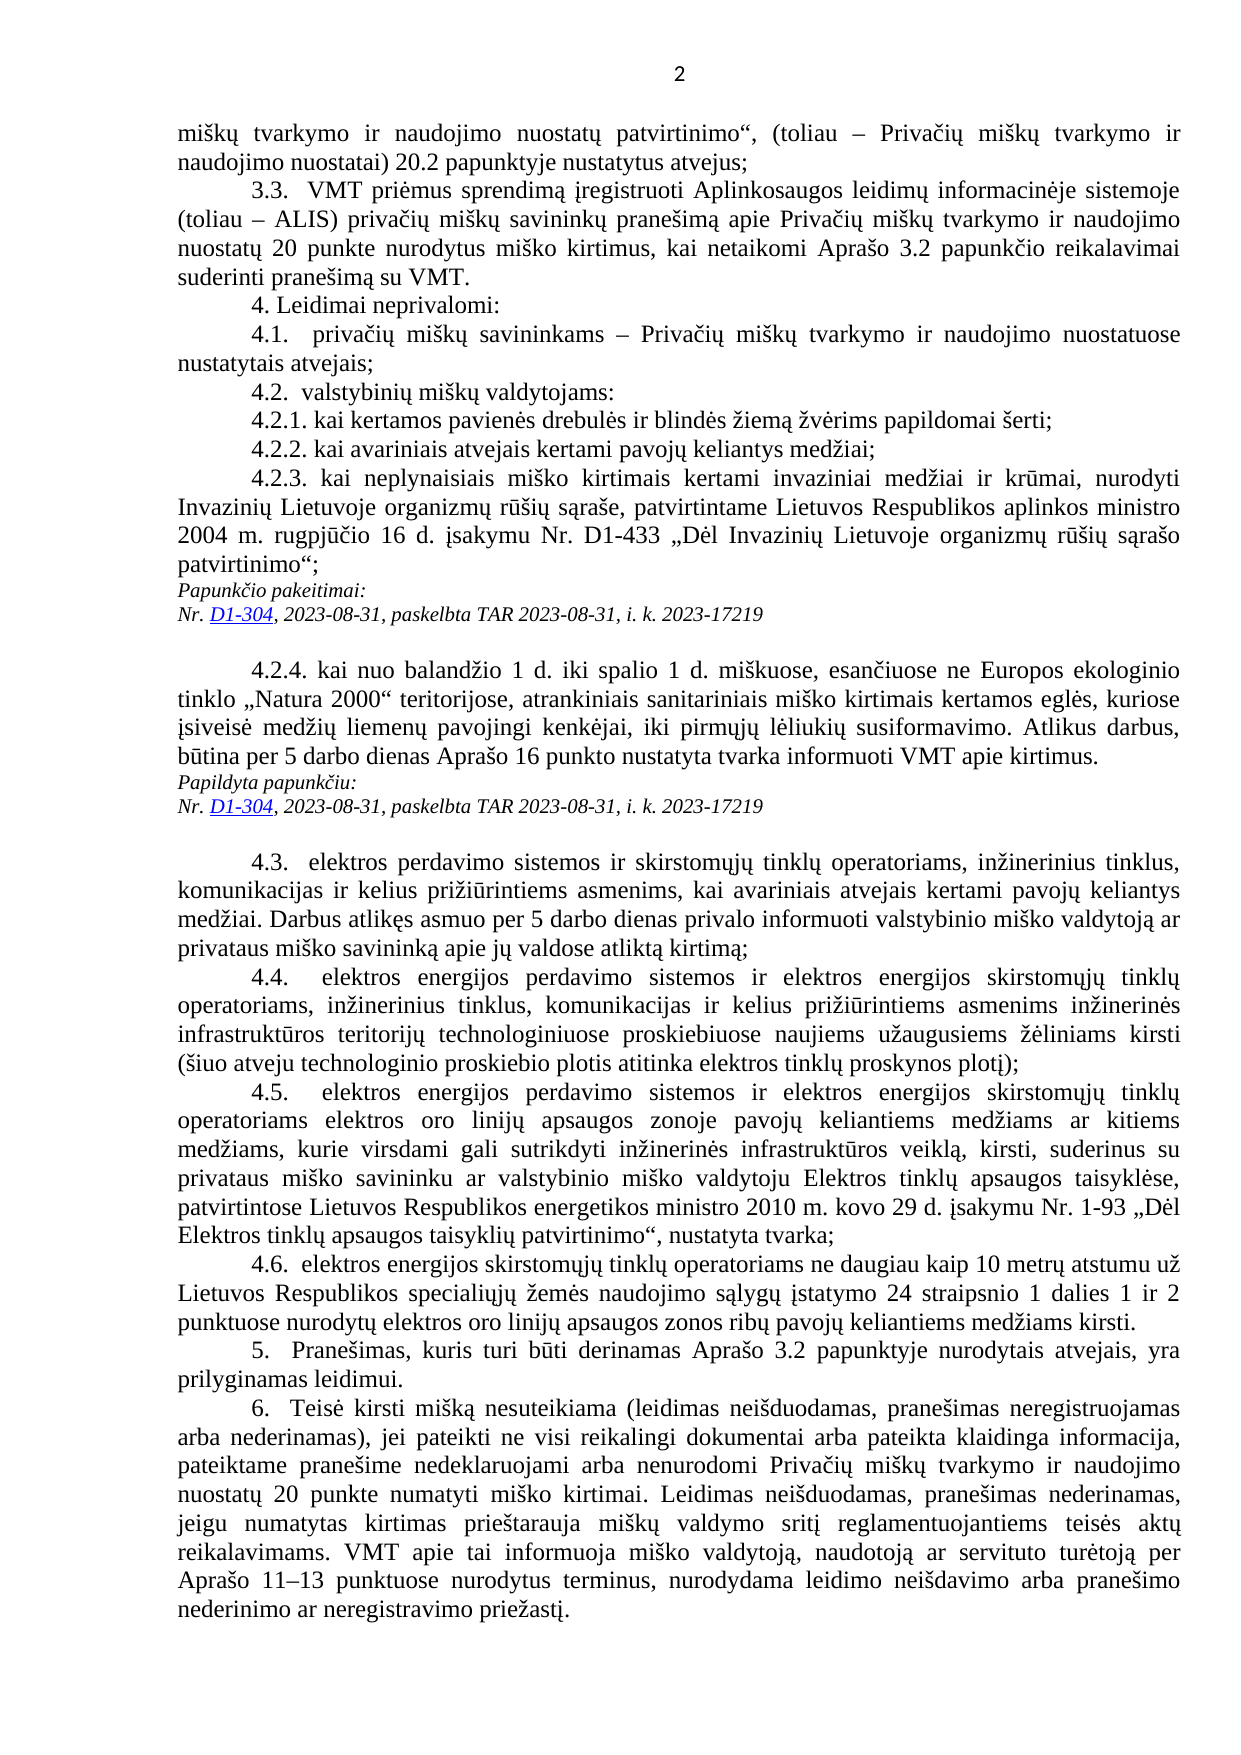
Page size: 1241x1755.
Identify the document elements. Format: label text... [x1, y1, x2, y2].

text Papildyta papunkčiu: [177, 770, 1181, 794]
text 4.3. elektros perdavimo sistemos ir skirstomųjų tinklų operatoriams, inžinerinius tinklus, komunikacijas ir kelius prižiūrintiems asmenims, kai avariniais atvejais kertami pavojų keliantys medžiai. Darbus atlikęs asmuo per 5 darbo dienas privalo informuoti valstybinio miško valdytoją ar privataus miško savininką apie jų valdose atliktą kirtimą; [177, 847, 1181, 962]
text Papunkčio pakeitimai: [177, 578, 1181, 602]
text 6. Teisė kirsti mišką nesuteikiama (leidimas neišduodamas, pranešimas neregistruojamas arba nederinamas), jei pateikti ne visi reikalingi dokumentai arba pateikta klaidinga informacija, pateiktame pranešime nedeklaruojami arba nenurodomi Privačių miškų tvarkymo ir naudojimo nuostatų 20 punkte numatyti miško kirtimai. Leidimas neišduodamas, pranešimas nederinamas, jeigu numatytas kirtimas prieštarauja miškų valdymo sritį reglamentuojantiems teisės aktų reikalavimams. VMT apie tai informuoja miško valdytoją, naudotoją ar servituto turėtoją per Aprašo 11–13 punktuose nurodytus terminus, nurodydama leidimo neišdavimo arba pranešimo nederinimo ar neregistravimo priežastį. [177, 1393, 1181, 1623]
text 3.3. VMT priėmus sprendimą įregistruoti Aplinkosaugos leidimų informacinėje sistemoje (toliau – ALIS) privačių miškų savininkų pranešimą apie Privačių miškų tvarkymo ir naudojimo nuostatų 20 punkte nurodytus miško kirtimus, kai netaikomi Aprašo 3.2 papunkčio reikalavimai suderinti pranešimą su VMT. [177, 176, 1181, 291]
text 4. Leidimai neprivalomi: [177, 291, 1181, 319]
text 4.1. privačių miškų savininkams – Privačių miškų tvarkymo ir naudojimo nuostatuose nustatytais atvejais; [177, 319, 1181, 377]
text 4.2.2. kai avariniais atvejais kertami pavojų keliantys medžiai; [177, 434, 1181, 463]
text miškų tvarkymo ir naudojimo nuostatų patvirtinimo“, (toliau – Privačių miškų tvarkymo ir naudojimo nuostatai) 20.2 papunktyje nustatytus atvejus; [177, 118, 1181, 176]
text Nr. D1-304, 2023-08-31, paskelbta TAR 2023-08-31, i. k. 2023-17219 [177, 794, 1181, 818]
text 4.2.4. kai nuo balandžio 1 d. iki spalio 1 d. miškuose, esančiuose ne Europos ekologinio tinklo „Natura 2000“ teritorijose, atrankiniais sanitariniais miško kirtimais kertamos eglės, kuriose įsiveisė medžių liemenų pavojingi kenkėjai, iki pirmųjų lėliukių susiformavimo. Atlikus darbus, būtina per 5 darbo dienas Aprašo 16 punkto nustatyta tvarka informuoti VMT apie kirtimus. [177, 655, 1181, 770]
text 5. Pranešimas, kuris turi būti derinamas Aprašo 3.2 papunktyje nurodytais atvejais, yra prilyginamas leidimui. [177, 1336, 1181, 1393]
text 4.4. elektros energijos perdavimo sistemos ir elektros energijos skirstomųjų tinklų operatoriams, inžinerinius tinklus, komunikacijas ir kelius prižiūrintiems asmenims inžinerinės infrastruktūros teritorijų technologiniuose proskiebiuose naujiems užaugusiems žėliniams kirsti (šiuo atveju technologinio proskiebio plotis atitinka elektros tinklų proskynos plotį); [177, 962, 1181, 1077]
text Nr. D1-304, 2023-08-31, paskelbta TAR 2023-08-31, i. k. 2023-17219 [177, 602, 1181, 626]
text 4.6. elektros energijos skirstomųjų tinklų operatoriams ne daugiau kaip 10 metrų atstumu už Lietuvos Respublikos specialiųjų žemės naudojimo sąlygų įstatymo 24 straipsnio 1 dalies 1 ir 2 punktuose nurodytų elektros oro linijų apsaugos zonos ribų pavojų keliantiems medžiams kirsti. [177, 1249, 1181, 1336]
text 4.2. valstybinių miškų valdytojams: [177, 377, 1181, 406]
text 4.2.1. kai kertamos pavienės drebulės ir blindės žiemą žvėrims papildomai šerti; [177, 406, 1181, 434]
text 4.2.3. kai neplynaisiais miško kirtimais kertami invaziniai medžiai ir krūmai, nurodyti Invazinių Lietuvoje organizmų rūšių sąraše, patvirtintame Lietuvos Respublikos aplinkos ministro 2004 m. rugpjūčio 16 d. įsakymu Nr. D1-433 „Dėl Invazinių Lietuvoje organizmų rūšių sąrašo patvirtinimo“; [177, 463, 1181, 578]
text 4.5. elektros energijos perdavimo sistemos ir elektros energijos skirstomųjų tinklų operatoriams elektros oro linijų apsaugos zonoje pavojų keliantiems medžiams ar kitiems medžiams, kurie virsdami gali sutrikdyti inžinerinės infrastruktūros veiklą, kirsti, suderinus su privataus miško savininku ar valstybinio miško valdytoju Elektros tinklų apsaugos taisyklėse, patvirtintose Lietuvos Respublikos energetikos ministro 2010 m. kovo 29 d. įsakymu Nr. 1-93 „Dėl Elektros tinklų apsaugos taisyklių patvirtinimo“, nustatyta tvarka; [177, 1077, 1181, 1249]
